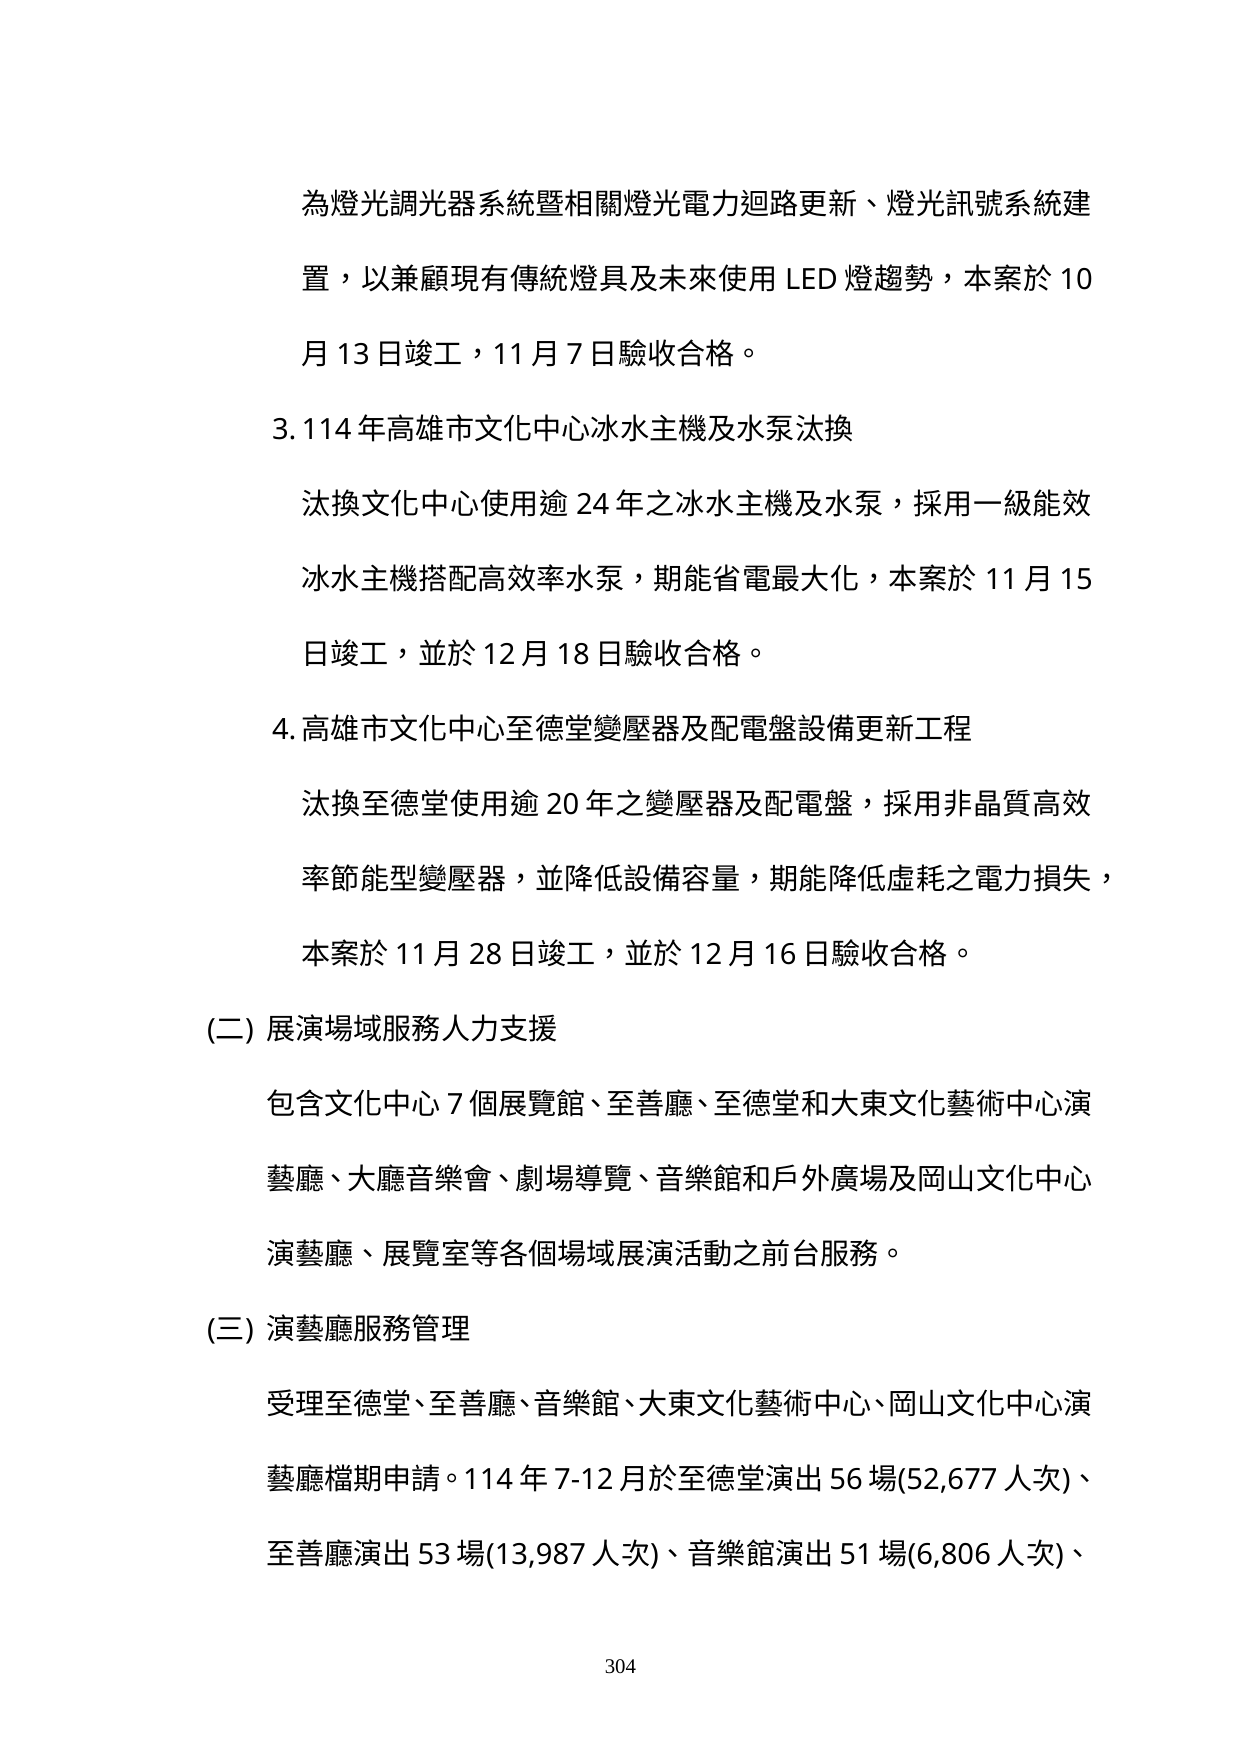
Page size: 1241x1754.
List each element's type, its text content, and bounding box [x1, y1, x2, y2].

list 高雄市文化中心至德堂變壓器及配電盤設備更新工程 [272, 689, 1092, 764]
text 汰換至德堂使用逾20年之變壓器及配電盤，採用非晶質高效率節能型變壓器，並降低設備容量，期能降低虛耗之電力損失，本案於11月28日竣工，並於12月16日驗收合格。 [301, 764, 1092, 989]
list 展演場域服務人力支援 [207, 989, 1092, 1064]
list 114年高雄市文化中心冰水主機及水泵汰換 [272, 389, 1092, 464]
text 為燈光調光器系統暨相關燈光電力迴路更新、燈光訊號系統建置，以兼顧現有傳統燈具及未來使用LED燈趨勢，本案於10月13日竣工，11月7日驗收合格。 [301, 164, 1092, 389]
text 包含文化中心7個展覽館、至善廳、至德堂和大東文化藝術中心演藝廳、大廳音樂會、劇場導覽、音樂館和戶外廣場及岡山文化中心演藝廳、展覽室等各個場域展演活動之前台服務。 [266, 1064, 1092, 1289]
text 汰換文化中心使用逾24年之冰水主機及水泵，採用一級能效冰水主機搭配高效率水泵，期能省電最大化，本案於11月15日竣工，並於12月18日驗收合格。 [301, 464, 1092, 689]
list 演藝廳服務管理 [207, 1289, 1092, 1364]
text 受理至德堂、至善廳、音樂館、大東文化藝術中心、岡山文化中心演藝廳檔期申請。114年7-12月於至德堂演出56場(52,677人次)、至善廳演出53場(13,987人次)、音樂館演出51場(6,806人次)、大東演藝廳演出76場(43,121人次)、岡山文化中心演藝廳演出67場(21,114人次)，總計13萬7,705人次觀賞。 [266, 1364, 1092, 1589]
